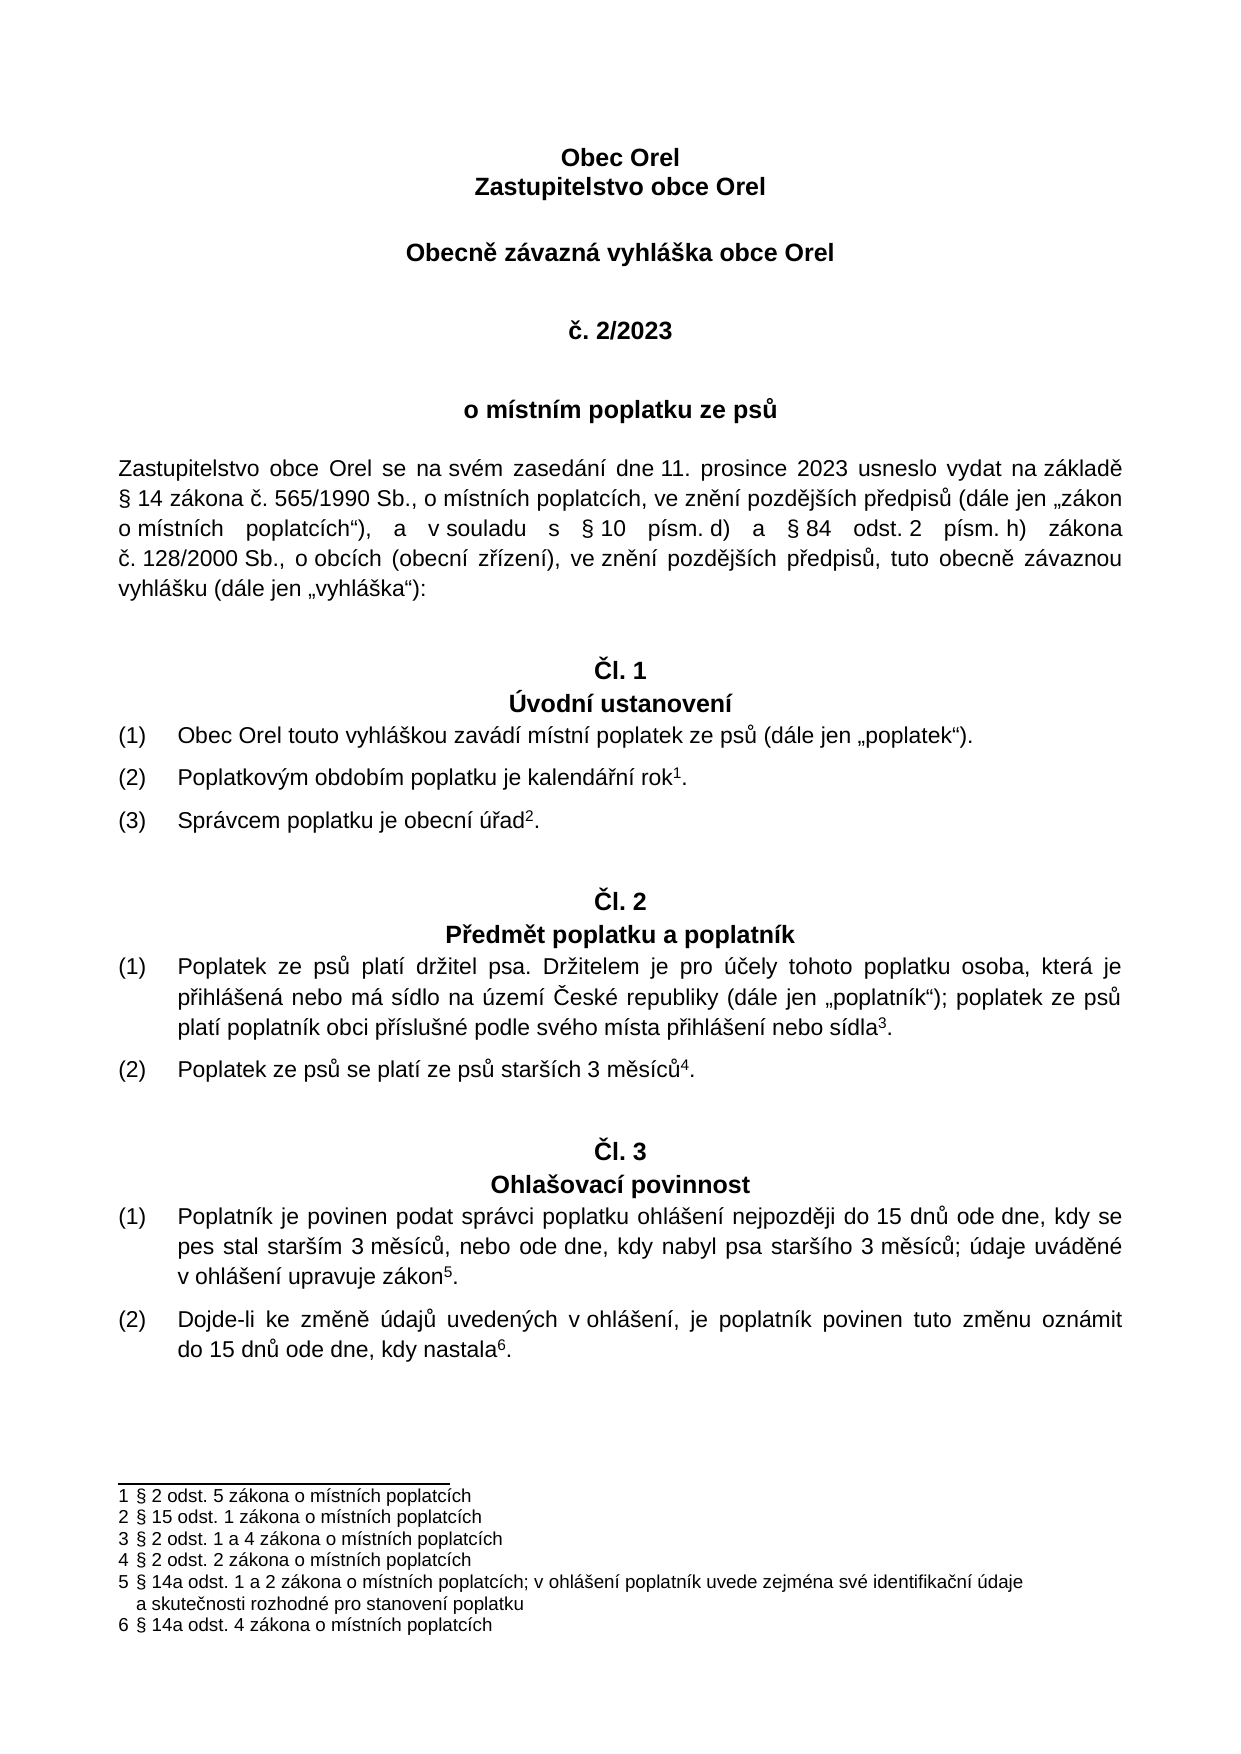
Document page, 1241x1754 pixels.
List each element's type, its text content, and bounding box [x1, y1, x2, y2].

text Zastupitelstvo obce Orel se na svém zasedání dne 11. prosince 2023 usneslo vydat na základě § 14 zákona č. 565/1990 Sb., o místních poplatcích, ve znění pozdějších předpisů (dále jen „zákon o místních poplatcích“), a v souladu s § 10 písm. d) a § 84 odst. 2 písm. h) zákona č. 128/2000 Sb., o obcích (obecní zřízení), ve znění pozdějších předpisů, tuto obecně závaznou vyhlášku (dále jen „vyhláška“): [118, 454, 1122, 602]
subtitle o místním poplatku ze psů [118, 394, 1122, 423]
subtitle Čl. 1 Úvodní ustanovení [118, 656, 1122, 717]
list Poplatkovým obdobím poplatku je kalendářní rok. [118, 764, 1122, 791]
list Poplatek ze psů se platí ze psů starších 3 měsíců. [118, 1056, 1122, 1083]
list § 15 odst. 1 zákona o místních poplatcích [118, 1506, 1122, 1528]
list Poplatek ze psů platí držitel psa. Držitelem je pro účely tohoto poplatku osoba, která je přihlášená nebo má sídlo na území České republiky (dále jen „poplatník“); poplatek ze psů platí poplatník obci příslušné podle svého místa přihlášení nebo sídla. [118, 953, 1122, 1040]
subtitle č. 2/2023 [118, 316, 1122, 345]
subtitle Čl. 2 Předmět poplatku a poplatník [118, 887, 1122, 949]
subtitle Obecně závazná vyhláška obce Orel [118, 238, 1122, 267]
list § 14a odst. 4 zákona o místních poplatcích [118, 1614, 1122, 1635]
subtitle Čl. 3 Ohlašovací povinnost [118, 1137, 1122, 1198]
list Dojde-li ke změně údajů uvedených v ohlášení, je poplatník povinen tuto změnu oznámit do 15 dnů ode dne, kdy nastala. [118, 1306, 1122, 1362]
list Poplatník je povinen podat správci poplatku ohlášení nejpozději do 15 dnů ode dne, kdy se pes stal starším 3 měsíců, nebo ode dne, kdy nabyl psa staršího 3 měsíců; údaje uváděné v ohlášení upravuje zákon. [118, 1203, 1122, 1289]
list § 2 odst. 1 a 4 zákona o místních poplatcích [118, 1528, 1122, 1549]
list § 14a odst. 1 a 2 zákona o místních poplatcích; v ohlášení poplatník uvede zejména své identifikační údaje a skutečnosti rozhodné pro stanovení poplatku [118, 1571, 1122, 1614]
text Obec Orel Zastupitelstvo obce Orel [118, 143, 1122, 201]
list Obec Orel touto vyhláškou zavádí místní poplatek ze psů (dále jen „poplatek“). [118, 722, 1122, 748]
list § 2 odst. 2 zákona o místních poplatcích [118, 1549, 1122, 1571]
list § 2 odst. 5 zákona o místních poplatcích [118, 1484, 1122, 1506]
list Správcem poplatku je obecní úřad. [118, 807, 1122, 833]
